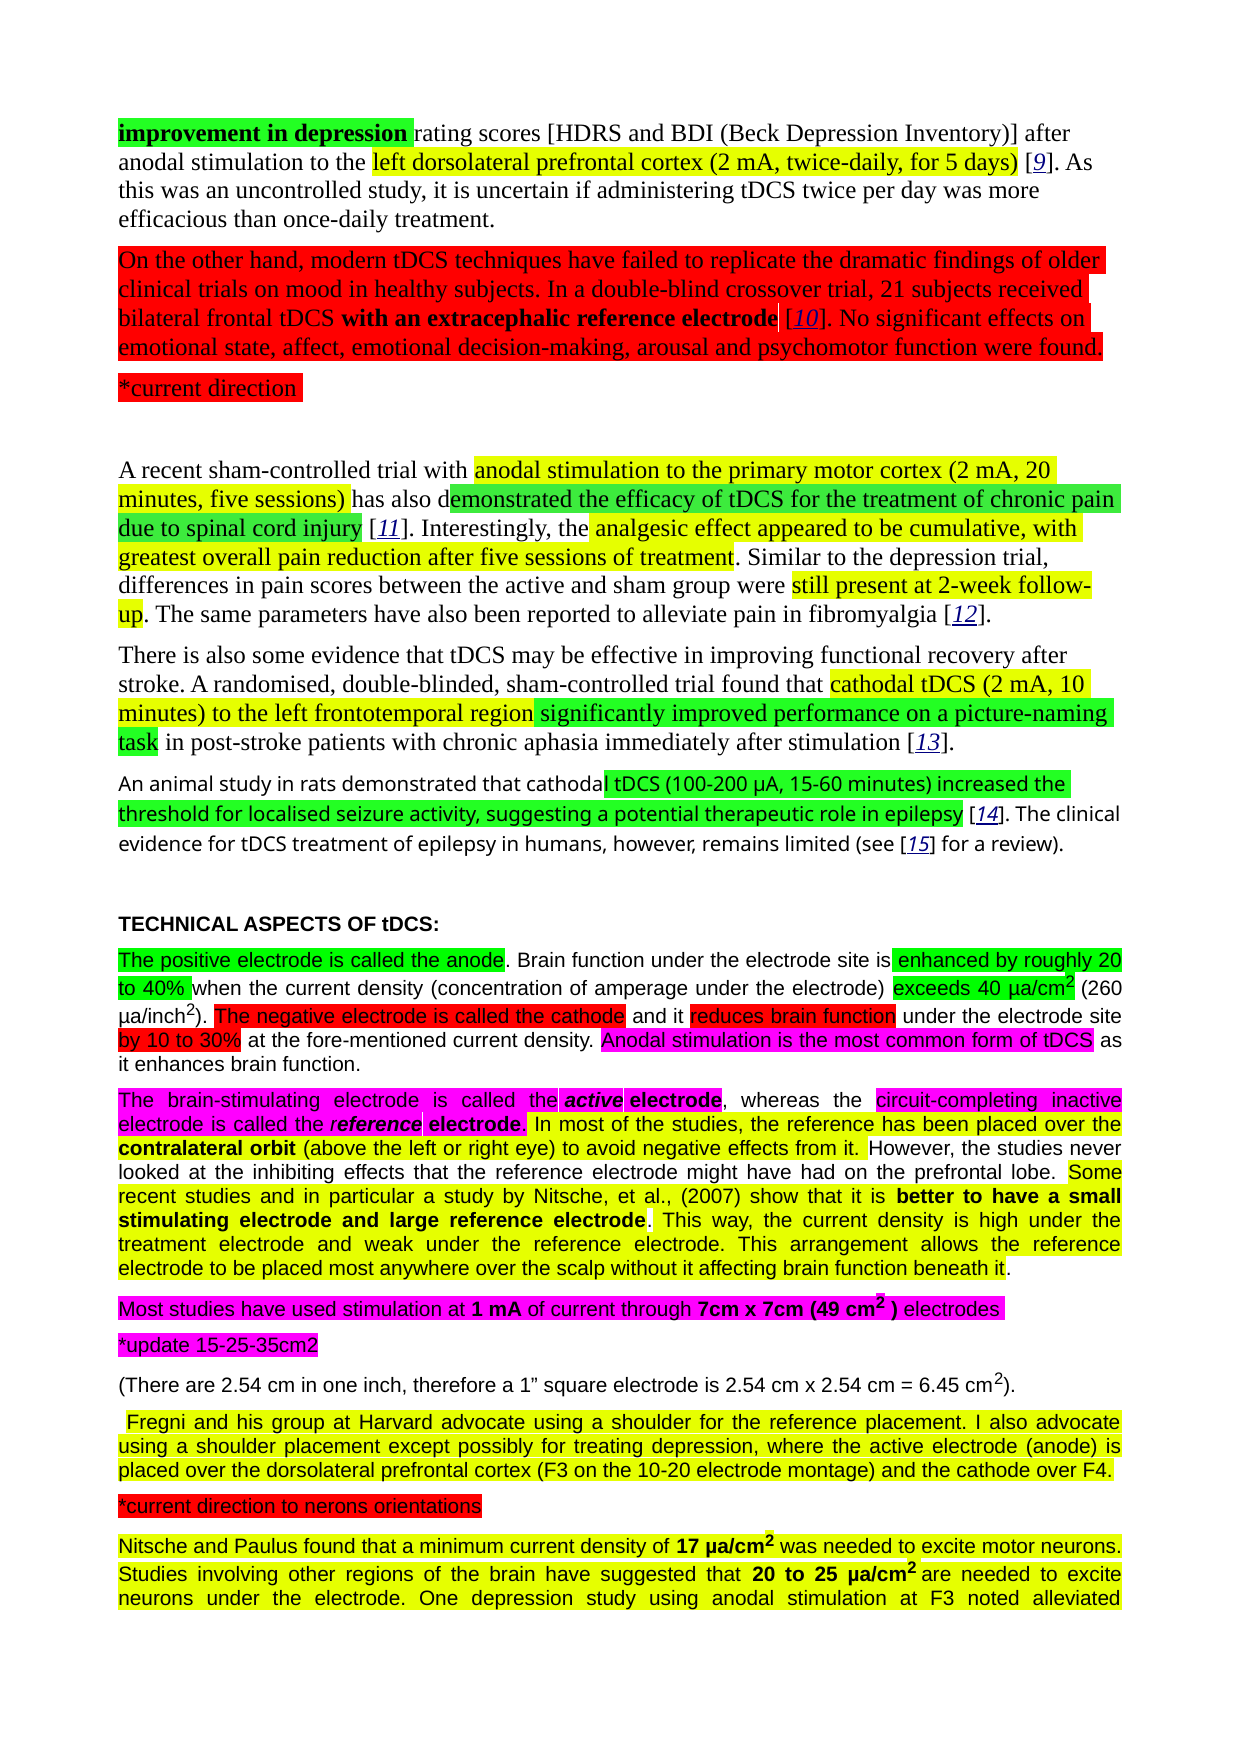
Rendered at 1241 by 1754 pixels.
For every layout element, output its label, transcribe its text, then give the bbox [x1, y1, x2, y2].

text On the other hand, modern tDCS techniques have failed to replicate the dramatic findings of older clinical trials on mood in healthy subjects. In a double-blind crossover trial, 21 subjects received bilateral frontal tDCS with an extracephalic reference electrode [10]. No significant effects on emotional state, affect, emotional decision-making, arousal and psychomotor function were found. [118, 246, 1122, 361]
text *current direction to nerons orientations [118, 1494, 1122, 1518]
text *update 15-25-35cm2 [118, 1333, 1122, 1357]
text An animal study in rats demonstrated that cathodal tDCS (100-200 µA, 15-60 minutes) increased the threshold for localised seizure activity, suggesting a potential therapeutic role in epilepsy [14]. The clinical evidence for tDCS treatment of epilepsy in humans, however, remains limited (see [15] for a review). [118, 768, 1122, 857]
text (There are 2.54 cm in one inch, therefore a 1” square electrode is 2.54 cm x 2.54 cm = 6.45 cm2). [118, 1369, 1122, 1397]
text There is also some evidence that tDCS may be effective in improving functional recovery after stroke. A randomised, double-blinded, sham-controlled trial found that cathodal tDCS (2 mA, 10 minutes) to the left frontotemporal region significantly improved performance on a picture-naming task in post-stroke patients with chronic aphasia immediately after stimulation [13]. [118, 641, 1122, 756]
text Most studies have used stimulation at 1 mA of current through 7cm x 7cm (49 cm2 ) electrodes [118, 1292, 1122, 1320]
text improvement in depression rating scores [HDRS and BDI (Beck Depression Inventory)] after anodal stimulation to the left dorsolateral prefrontal cortex (2 mA, twice-daily, for 5 days) [9]. As this was an uncontrolled study, it is uncertain if administering tDCS twice per day was more efficacious than once-daily treatment. [118, 118, 1122, 233]
text The positive electrode is called the anode. Brain function under the electrode site is enhanced by roughly 20 to 40% when the current density (concentration of amperage under the electrode) exceeds 40 µa/cm2 (260 µa/inch2). The negative electrode is called the cathode and it reduces brain function under the electrode site by 10 to 30% at the fore-mentioned current density. Anodal stimulation is the most common form of tDCS as it enhances brain function. [118, 948, 1122, 1076]
text Fregni and his group at Harvard advocate using a shoulder for the reference placement. I also advocate using a shoulder placement except possibly for treating depression, where the active electrode (anode) is placed over the dorsolateral prefrontal cortex (F3 on the 10-20 electrode montage) and the cathode over F4. [118, 1409, 1122, 1481]
text A recent sham-controlled trial with anodal stimulation to the primary motor cortex (2 mA, 20 minutes, five sessions) has also demonstrated the efficacy of tDCS for the treatment of chronic pain due to spinal cord injury [11]. Interestingly, the analgesic effect appeared to be cumulative, with greatest overall pain reduction after five sessions of treatment. Similar to the depression trial, differences in pain scores between the active and sham group were still present at 2-week follow-up. The same parameters have also been reported to alleviate pain in fibromyalgia [12]. [118, 456, 1122, 628]
text *current direction [118, 373, 1122, 402]
text TECHNICAL ASPECTS OF tDCS: [118, 912, 1122, 936]
text Nitsche and Paulus found that a minimum current density of 17 µa/cm2 was needed to excite motor neurons. Studies involving other regions of the brain have suggested that 20 to 25 µa/cm2 are needed to excite neurons under the electrode. One depression study using anodal stimulation at F3 noted alleviated [118, 1530, 1122, 1610]
text The brain-stimulating electrode is called the active electrode, whereas the circuit-completing inactive electrode is called the reference electrode. In most of the studies, the reference has been placed over the contralateral orbit (above the left or right eye) to avoid negative effects from it. However, the studies never looked at the inhibiting effects that the reference electrode might have had on the prefrontal lobe. Some recent studies and in particular a study by Nitsche, et al., (2007) show that it is better to have a small stimulating electrode and large reference electrode. This way, the current density is high under the treatment electrode and weak under the reference electrode. This arrangement allows the reference electrode to be placed most anywhere over the scalp without it affecting brain function beneath it. [118, 1088, 1122, 1280]
